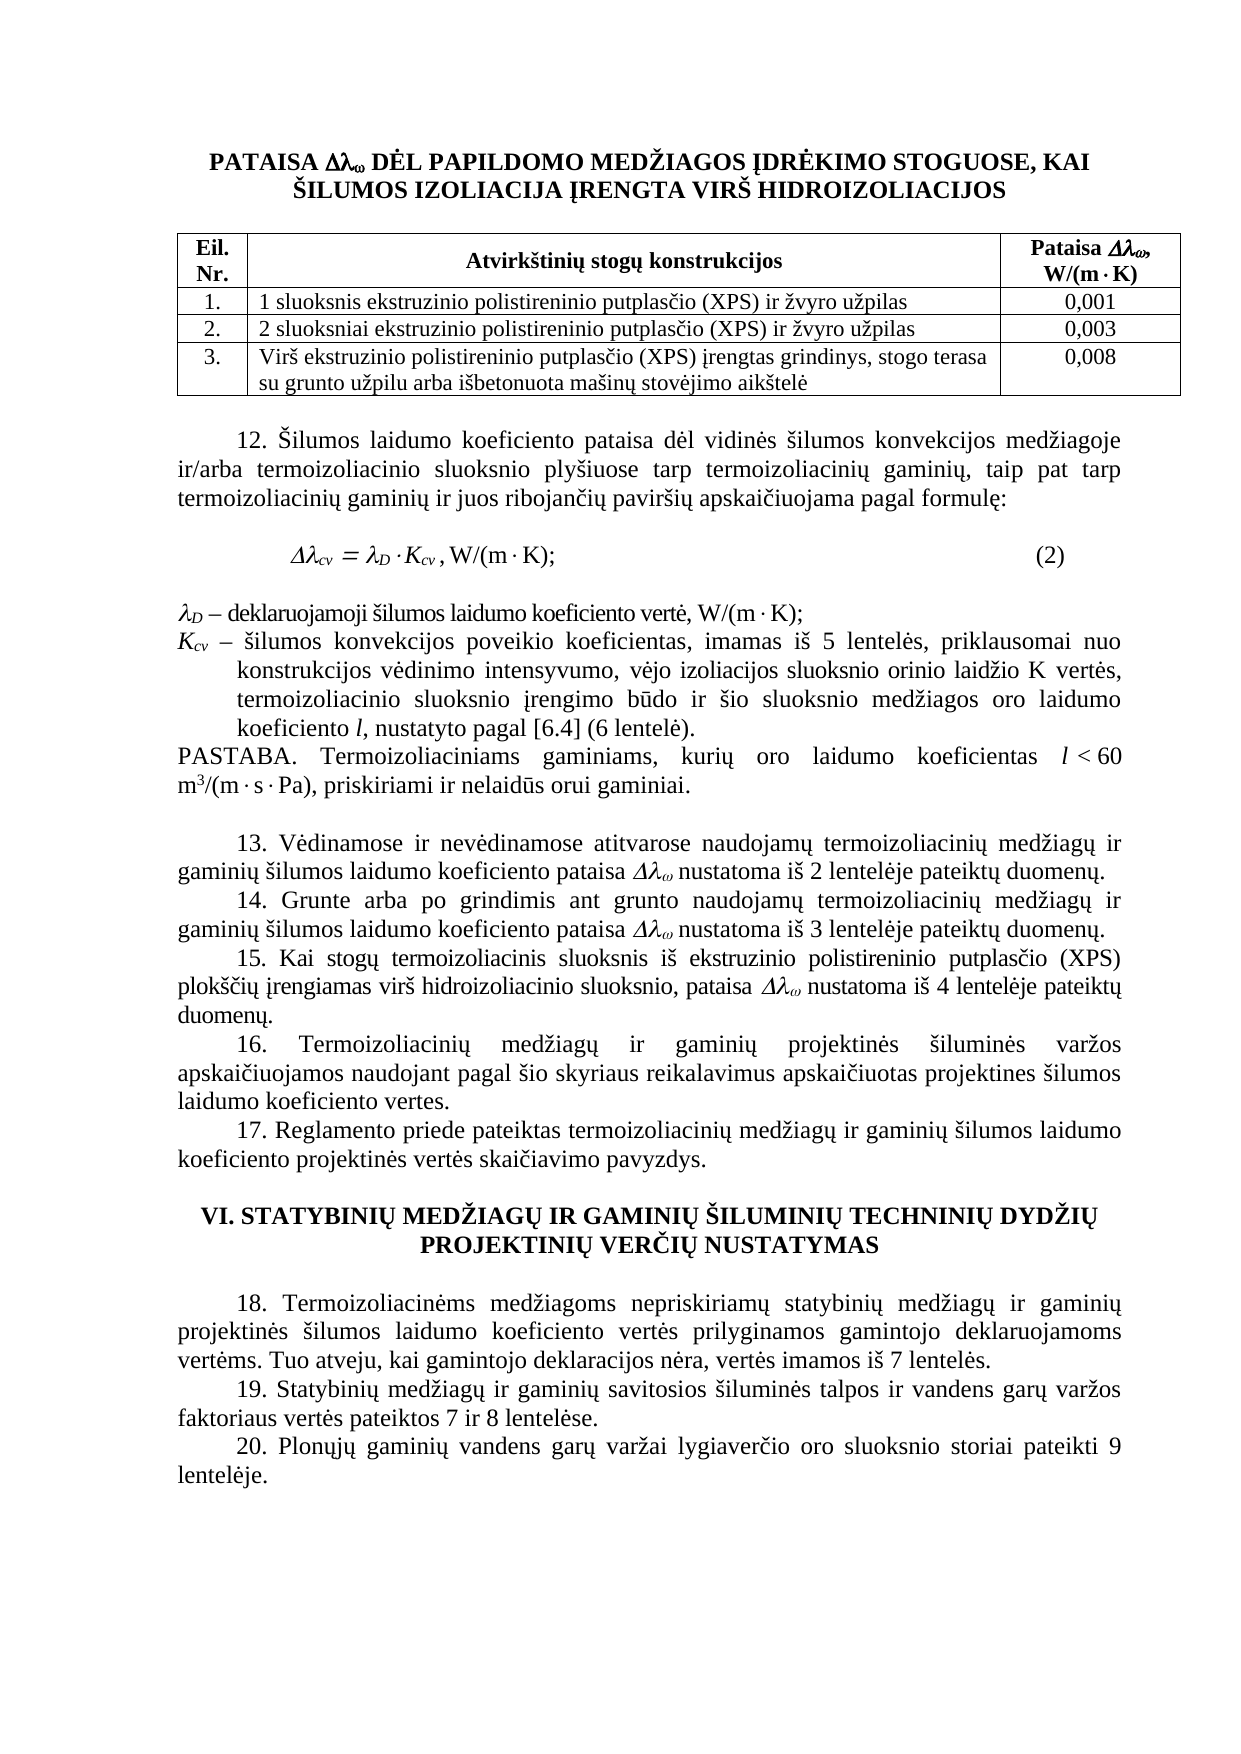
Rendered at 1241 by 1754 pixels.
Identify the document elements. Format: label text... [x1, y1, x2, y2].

table_cell 3. [178, 343, 247, 395]
text 17. Reglamento priede pateiktas termoizoliacinių medžiagų ir gaminių šilumos laidumo koeficiento projektinės vertės skaičiavimo pavyzdys. [177, 1115, 1122, 1173]
table_cell 1 sluoksnis ekstruzinio polistireninio putplasčio (XPS) ir žvyro užpilas [248, 288, 1000, 314]
table_cell 0,003 [1001, 315, 1180, 342]
table_cell 2 sluoksniai ekstruzinio polistireninio putplasčio (XPS) ir žvyro užpilas [248, 315, 1000, 342]
text Delacvcv  laDDKcv , W/(mK); (2) [289, 540, 1122, 569]
text PATAISA Delaw DĖL PAPILDOMO MEDŽIAGOS ĮDRĖKIMO STOGUOSE, KAI ŠILUMOS IZOLIACIJA ĮRENGTA VIRŠ HIDROIZOLIACIJOS [177, 147, 1122, 204]
text 20. Plonųjų gaminių vandens garų varžai lygiaverčio oro sluoksnio storiai pateikti 9 lentelėje. [177, 1431, 1122, 1489]
text 15. Kai stogų termoizoliacinis sluoksnis iš ekstruzinio polistireninio putplasčio (XPS) plokščių įrengiamas virš hidroizoliacinio sluoksnio, pataisa Delaw nustatoma iš 4 lentelėje pateiktų duomenų. [177, 943, 1122, 1029]
table_header Atvirkštinių stogų konstrukcijos [248, 234, 1000, 287]
table_cell 2. [178, 315, 247, 342]
text 12. Šilumos laidumo koeficiento pataisa dėl vidinės šilumos konvekcijos medžiagoje ir/arba termoizoliacinio sluoksnio plyšiuose tarp termoizoliacinių gaminių, taip pat tarp termoizoliacinių gaminių ir juos ribojančių paviršių apskaičiuojama pagal formulę: [177, 425, 1122, 511]
table_header Eil. Nr. [178, 234, 247, 287]
table_cell Virš ekstruzinio polistireninio putplasčio (XPS) įrengtas grindinys, stogo terasa su grunto užpilu arba išbetonuota mašinų stovėjimo aikštelė [248, 343, 1000, 395]
table_cell 1. [178, 288, 247, 314]
text PASTABA. Termoizoliaciniams gaminiams, kurių oro laidumo koeficientas l < 60 m3/(msPa), priskiriami ir nelaidūs orui gaminiai. [177, 741, 1122, 799]
text VI. STATYBINIŲ MEDŽIAGŲ IR GAMINIŲ ŠILUMINIŲ TECHNINIŲ DYDŽIŲ projektinių verčių nustatymas [177, 1201, 1122, 1259]
text 18. Termoizoliacinėms medžiagoms nepriskiriamų statybinių medžiagų ir gaminių projektinės šilumos laidumo koeficiento vertės prilyginamos gamintojo deklaruojamoms vertėms. Tuo atveju, kai gamintojo deklaracijos nėra, vertės imamos iš 7 lentelės. [177, 1288, 1122, 1374]
text 13. Vėdinamose ir nevėdinamose atitvarose naudojamų termoizoliacinių medžiagų ir gaminių šilumos laidumo koeficiento pataisa Delaw nustatoma iš 2 lentelėje pateiktų duomenų. [177, 828, 1122, 885]
table_cell 0,001 [1001, 288, 1180, 314]
text 14. Grunte arba po grindimis ant grunto naudojamų termoizoliacinių medžiagų ir gaminių šilumos laidumo koeficiento pataisa Delaw nustatoma iš 3 lentelėje pateiktų duomenų. [177, 885, 1122, 943]
table_cell 0,008 [1001, 343, 1180, 395]
table_header Pataisa Delaw, W/(mK) [1001, 234, 1180, 287]
text 19. Statybinių medžiagų ir gaminių savitosios šiluminės talpos ir vandens garų varžos faktoriaus vertės pateiktos 7 ir 8 lentelėse. [177, 1374, 1122, 1431]
text Kcv – šilumos konvekcijos poveikio koeficientas, imamas iš 5 lentelės, priklausomai nuo konstrukcijos vėdinimo intensyvumo, vėjo izoliacijos sluoksnio orinio laidžio K vertės, termoizoliacinio sluoksnio įrengimo būdo ir šio sluoksnio medžiagos oro laidumo koeficiento l, nustatyto pagal [6.4] (6 lentelė). [177, 626, 1122, 741]
text laDD – deklaruojamoji šilumos laidumo koeficiento vertė, W/(mK); [177, 598, 1122, 626]
text 16. Termoizoliacinių medžiagų ir gaminių projektinės šiluminės varžos apskaičiuojamos naudojant pagal šio skyriaus reikalavimus apskaičiuotas projektines šilumos laidumo koeficiento vertes. [177, 1029, 1122, 1115]
